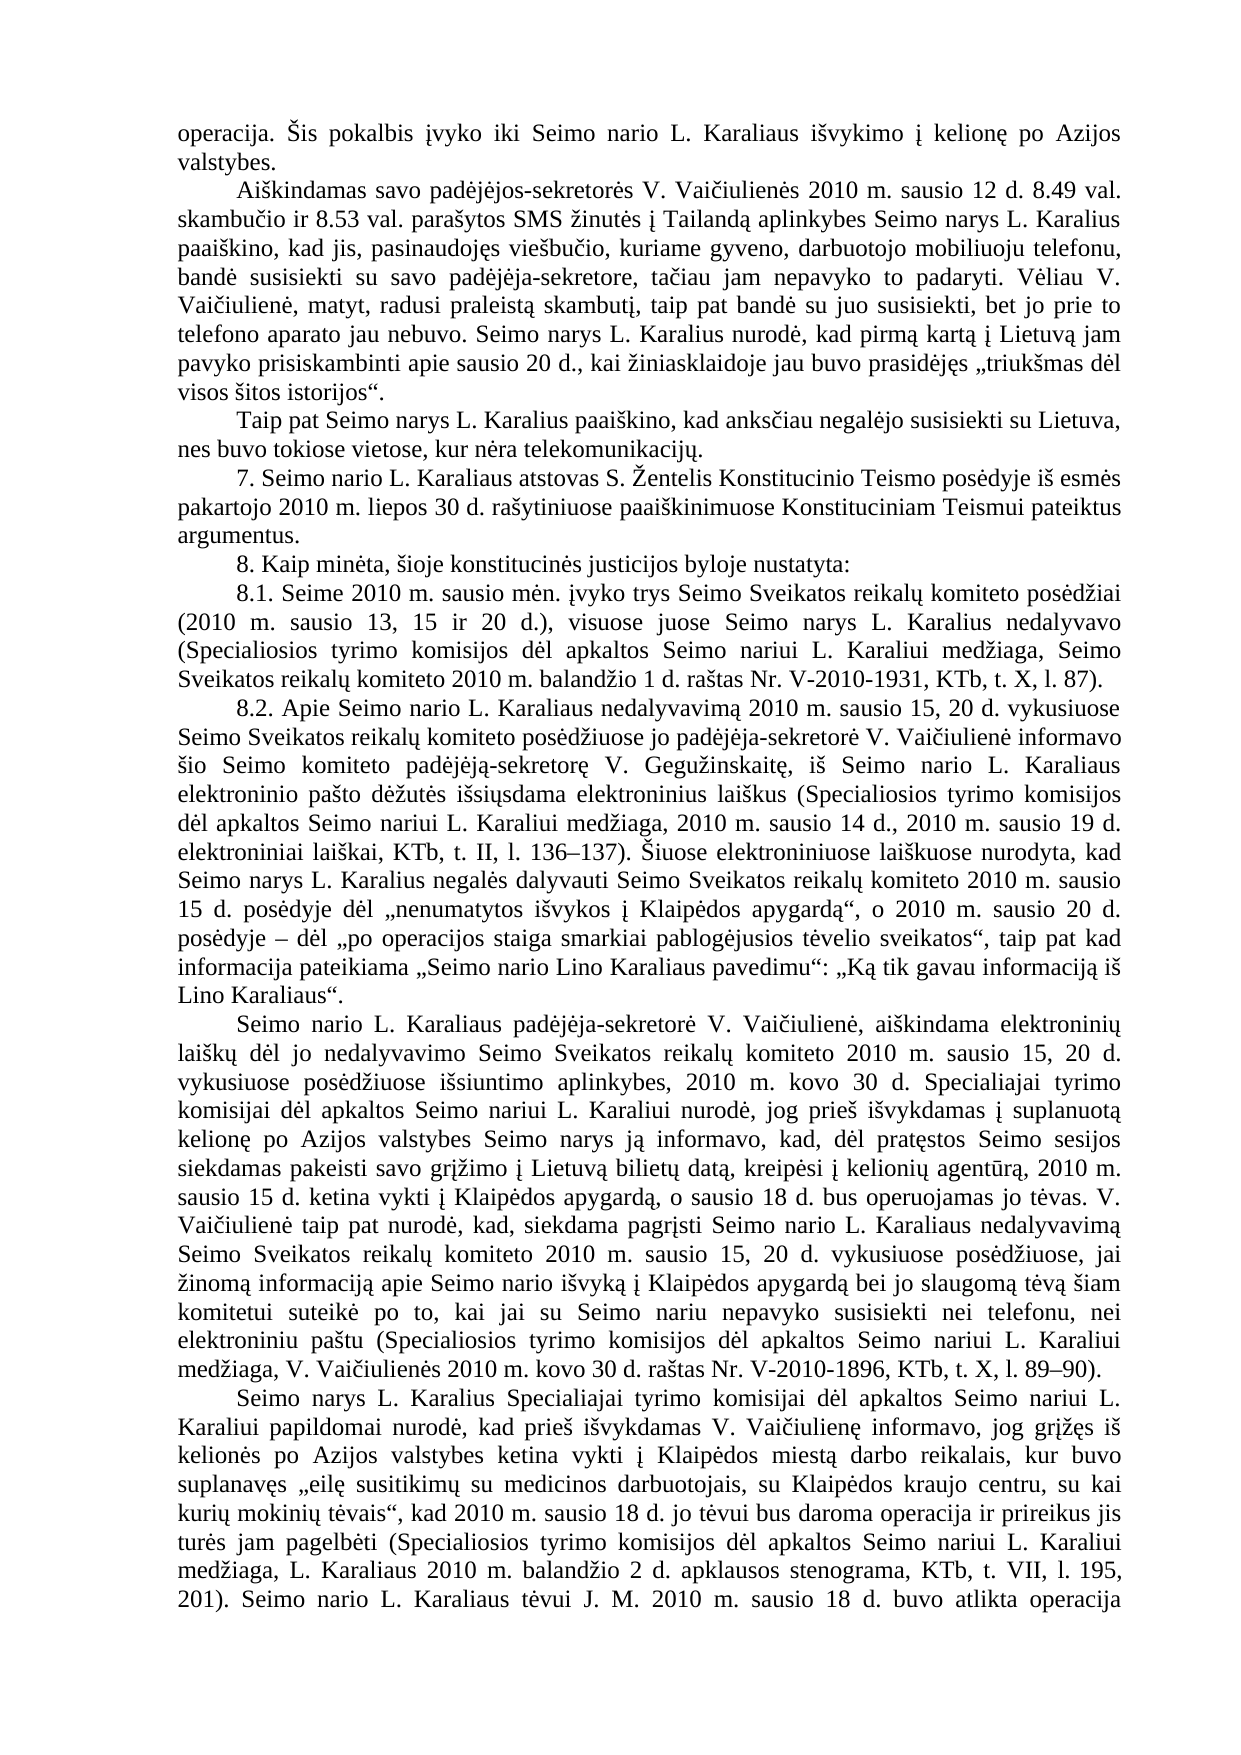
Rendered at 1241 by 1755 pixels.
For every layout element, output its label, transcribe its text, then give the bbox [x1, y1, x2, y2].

text 8.1. Seime 2010 m. sausio mėn. įvyko trys Seimo Sveikatos reikalų komiteto posėdžiai (2010 m. sausio 13, 15 ir 20 d.), visuose juose Seimo narys L. Karalius nedalyvavo (Specialiosios tyrimo komisijos dėl apkaltos Seimo nariui L. Karaliui medžiaga, Seimo Sveikatos reikalų komiteto 2010 m. balandžio 1 d. raštas Nr. V-2010-1931, KTb, t. X, l. 87). [177, 578, 1122, 693]
text operacija. Šis pokalbis įvyko iki Seimo nario L. Karaliaus išvykimo į kelionę po Azijos valstybes. [177, 118, 1122, 176]
text Seimo narys L. Karalius Specialiajai tyrimo komisijai dėl apkaltos Seimo nariui L. Karaliui papildomai nurodė, kad prieš išvykdamas V. Vaičiulienę informavo, jog grįžęs iš kelionės po Azijos valstybes ketina vykti į Klaipėdos miestą darbo reikalais, kur buvo suplanavęs „eilę susitikimų su medicinos darbuotojais, su Klaipėdos kraujo centru, su kai kurių mokinių tėvais“, kad 2010 m. sausio 18 d. jo tėvui bus daroma operacija ir prireikus jis turės jam pagelbėti (Specialiosios tyrimo komisijos dėl apkaltos Seimo nariui L. Karaliui medžiaga, L. Karaliaus 2010 m. balandžio 2 d. apklausos stenograma, KTb, t. VII, l. 195, 201). Seimo nario L. Karaliaus tėvui J. M. 2010 m. sausio 18 d. buvo atlikta operacija [177, 1383, 1122, 1613]
text 7. Seimo nario L. Karaliaus atstovas S. Žentelis Konstitucinio Teismo posėdyje iš esmės pakartojo 2010 m. liepos 30 d. rašytiniuose paaiškinimuose Konstituciniam Teismui pateiktus argumentus. [177, 463, 1122, 549]
text 8. Kaip minėta, šioje konstitucinės justicijos byloje nustatyta: [177, 549, 1122, 578]
text 8.2. Apie Seimo nario L. Karaliaus nedalyvavimą 2010 m. sausio 15, 20 d. vykusiuose Seimo Sveikatos reikalų komiteto posėdžiuose jo padėjėja-sekretorė V. Vaičiulienė informavo šio Seimo komiteto padėjėją-sekretorę V. Gegužinskaitę, iš Seimo nario L. Karaliaus elektroninio pašto dėžutės išsiųsdama elektroninius laiškus (Specialiosios tyrimo komisijos dėl apkaltos Seimo nariui L. Karaliui medžiaga, 2010 m. sausio 14 d., 2010 m. sausio 19 d. elektroniniai laiškai, KTb, t. II, l. 136–137). Šiuose elektroniniuose laiškuose nurodyta, kad Seimo narys L. Karalius negalės dalyvauti Seimo Sveikatos reikalų komiteto 2010 m. sausio 15 d. posėdyje dėl „nenumatytos išvykos į Klaipėdos apygardą“, o 2010 m. sausio 20 d. posėdyje – dėl „po operacijos staiga smarkiai pablogėjusios tėvelio sveikatos“, taip pat kad informacija pateikiama „Seimo nario Lino Karaliaus pavedimu“: „Ką tik gavau informaciją iš Lino Karaliaus“. [177, 693, 1122, 1009]
text Taip pat Seimo narys L. Karalius paaiškino, kad anksčiau negalėjo susisiekti su Lietuva, nes buvo tokiose vietose, kur nėra telekomunikacijų. [177, 406, 1122, 463]
text Aiškindamas savo padėjėjos-sekretorės V. Vaičiulienės 2010 m. sausio 12 d. 8.49 val. skambučio ir 8.53 val. parašytos SMS žinutės į Tailandą aplinkybes Seimo narys L. Karalius paaiškino, kad jis, pasinaudojęs viešbučio, kuriame gyveno, darbuotojo mobiliuoju telefonu, bandė susisiekti su savo padėjėja-sekretore, tačiau jam nepavyko to padaryti. Vėliau V. Vaičiulienė, matyt, radusi praleistą skambutį, taip pat bandė su juo susisiekti, bet jo prie to telefono aparato jau nebuvo. Seimo narys L. Karalius nurodė, kad pirmą kartą į Lietuvą jam pavyko prisiskambinti apie sausio 20 d., kai žiniasklaidoje jau buvo prasidėjęs „triukšmas dėl visos šitos istorijos“. [177, 176, 1122, 406]
text Seimo nario L. Karaliaus padėjėja-sekretorė V. Vaičiulienė, aiškindama elektroninių laiškų dėl jo nedalyvavimo Seimo Sveikatos reikalų komiteto 2010 m. sausio 15, 20 d. vykusiuose posėdžiuose išsiuntimo aplinkybes, 2010 m. kovo 30 d. Specialiajai tyrimo komisijai dėl apkaltos Seimo nariui L. Karaliui nurodė, jog prieš išvykdamas į suplanuotą kelionę po Azijos valstybes Seimo narys ją informavo, kad, dėl pratęstos Seimo sesijos siekdamas pakeisti savo grįžimo į Lietuvą bilietų datą, kreipėsi į kelionių agentūrą, 2010 m. sausio 15 d. ketina vykti į Klaipėdos apygardą, o sausio 18 d. bus operuojamas jo tėvas. V. Vaičiulienė taip pat nurodė, kad, siekdama pagrįsti Seimo nario L. Karaliaus nedalyvavimą Seimo Sveikatos reikalų komiteto 2010 m. sausio 15, 20 d. vykusiuose posėdžiuose, jai žinomą informaciją apie Seimo nario išvyką į Klaipėdos apygardą bei jo slaugomą tėvą šiam komitetui suteikė po to, kai jai su Seimo nariu nepavyko susisiekti nei telefonu, nei elektroniniu paštu (Specialiosios tyrimo komisijos dėl apkaltos Seimo nariui L. Karaliui medžiaga, V. Vaičiulienės 2010 m. kovo 30 d. raštas Nr. V-2010-1896, KTb, t. X, l. 89–90). [177, 1009, 1122, 1383]
